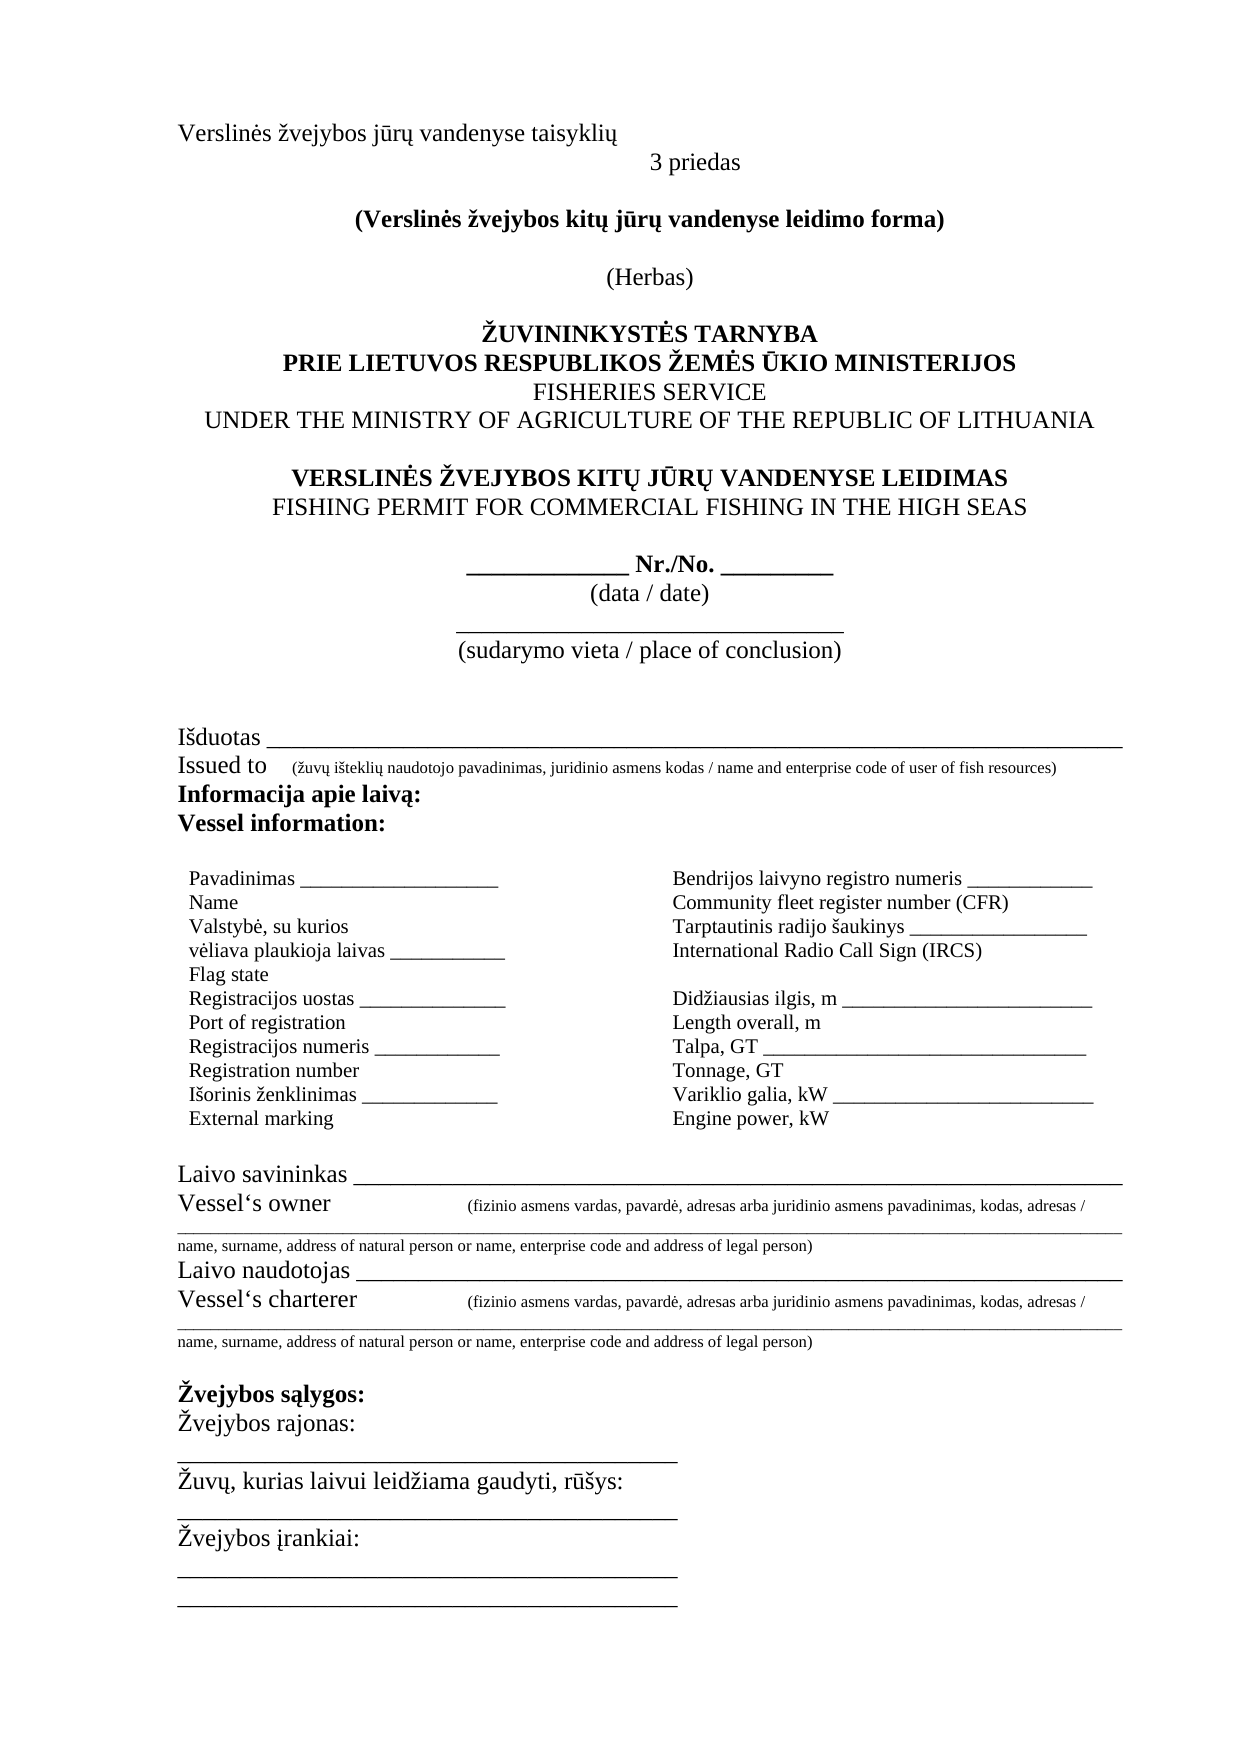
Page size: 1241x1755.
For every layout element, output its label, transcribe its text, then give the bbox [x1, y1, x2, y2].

table_cell Talpa, GT _______________________________ Tonnage, GT [661, 1034, 1145, 1082]
text name, surname, address of natural person or name, enterprise code and address of legal person) [177, 1236, 1122, 1255]
table_cell Valstybė, su kurios vėliava plaukioja laivas ___________ Flag state [177, 914, 661, 986]
text ________________________________________ [177, 1581, 1122, 1609]
text _______________________________ [177, 607, 1122, 636]
table_header Bendrijos laivyno registro numeris ____________ Community fleet register number (CFR) [661, 866, 1145, 914]
text FISHERIES SERVICE [177, 377, 1122, 406]
text Vessel‘s owner (fizinio asmens vardas, pavardė, adresas arba juridinio asmens pavadinimas, kodas, adresas / [177, 1188, 1122, 1217]
text Vessel‘s charterer (fizinio asmens vardas, pavardė, adresas arba juridinio asmens pavadinimas, kodas, adresas / [177, 1284, 1122, 1312]
text Žvejybos įrankiai: [177, 1523, 1122, 1552]
text Issued to (žuvų išteklių naudotojo pavadinimas, juridinio asmens kodas / name and enterprise code of user of fish resources) [177, 751, 1122, 779]
text ________________________________________ [177, 1552, 1122, 1581]
text Informacija apie laivą: [177, 779, 1122, 808]
text (data / date) [177, 578, 1122, 607]
table_cell Išorinis ženklinimas _____________ External marking [177, 1082, 661, 1130]
text Žuvų, kurias laivui leidžiama gaudyti, rūšys: [177, 1466, 1122, 1494]
text Verslinės žvejybos jūrų vandenyse taisyklių [177, 118, 1122, 147]
text UNDER THE MINISTRY OF AGRICULTURE OF THE REPUBLIC OF LITHUANIA [177, 406, 1122, 434]
text Vessel information: [177, 808, 1122, 837]
text Laivo naudotojas [177, 1255, 1122, 1284]
text prie lietuvos respublikos žemės ūkio ministerijos [177, 348, 1122, 377]
table_cell Variklio galia, kW _________________________ Engine power, kW [661, 1082, 1145, 1130]
text _ [177, 1312, 1122, 1332]
text FISHING PERMIT FOR COMMERCIAL FISHING IN THE HIGH SEAS [177, 492, 1122, 521]
text (sudarymo vieta / place of conclusion) [177, 636, 1122, 664]
text Žuvininkystės TARNYBA [177, 319, 1122, 348]
text VERSLINĖS ŽVEJYBOS KITŲ JŪRŲ VANDENYSE LEIDIMAS [177, 463, 1122, 492]
table_cell Registracijos numeris ____________ Registration number [177, 1034, 661, 1082]
text _ [177, 1217, 1122, 1236]
text Laivo savininkas [177, 1159, 1122, 1188]
text 3 priedas [649, 147, 1122, 176]
table_cell Didžiausias ilgis, m ________________________ Length overall, m [661, 986, 1145, 1034]
table_header Pavadinimas ___________________ Name [177, 866, 661, 914]
table_cell Registracijos uostas ______________ Port of registration [177, 986, 661, 1034]
text Žvejybos rajonas: [177, 1408, 1122, 1437]
text ________________________________________ [177, 1437, 1122, 1466]
text name, surname, address of natural person or name, enterprise code and address of legal person) [177, 1332, 1122, 1351]
table_cell Tarptautinis radijo šaukinys _________________ International Radio Call Sign (IRCS) [661, 914, 1145, 986]
text (Verslinės žvejybos kitų jūrų vandenyse leidimo forma) [177, 204, 1122, 233]
text _____________ Nr./No. _________ [177, 549, 1122, 578]
text (Herbas) [177, 262, 1122, 291]
text Žvejybos sąlygos: [177, 1379, 1122, 1408]
text Išduotas [177, 722, 1122, 751]
text ________________________________________ [177, 1494, 1122, 1523]
